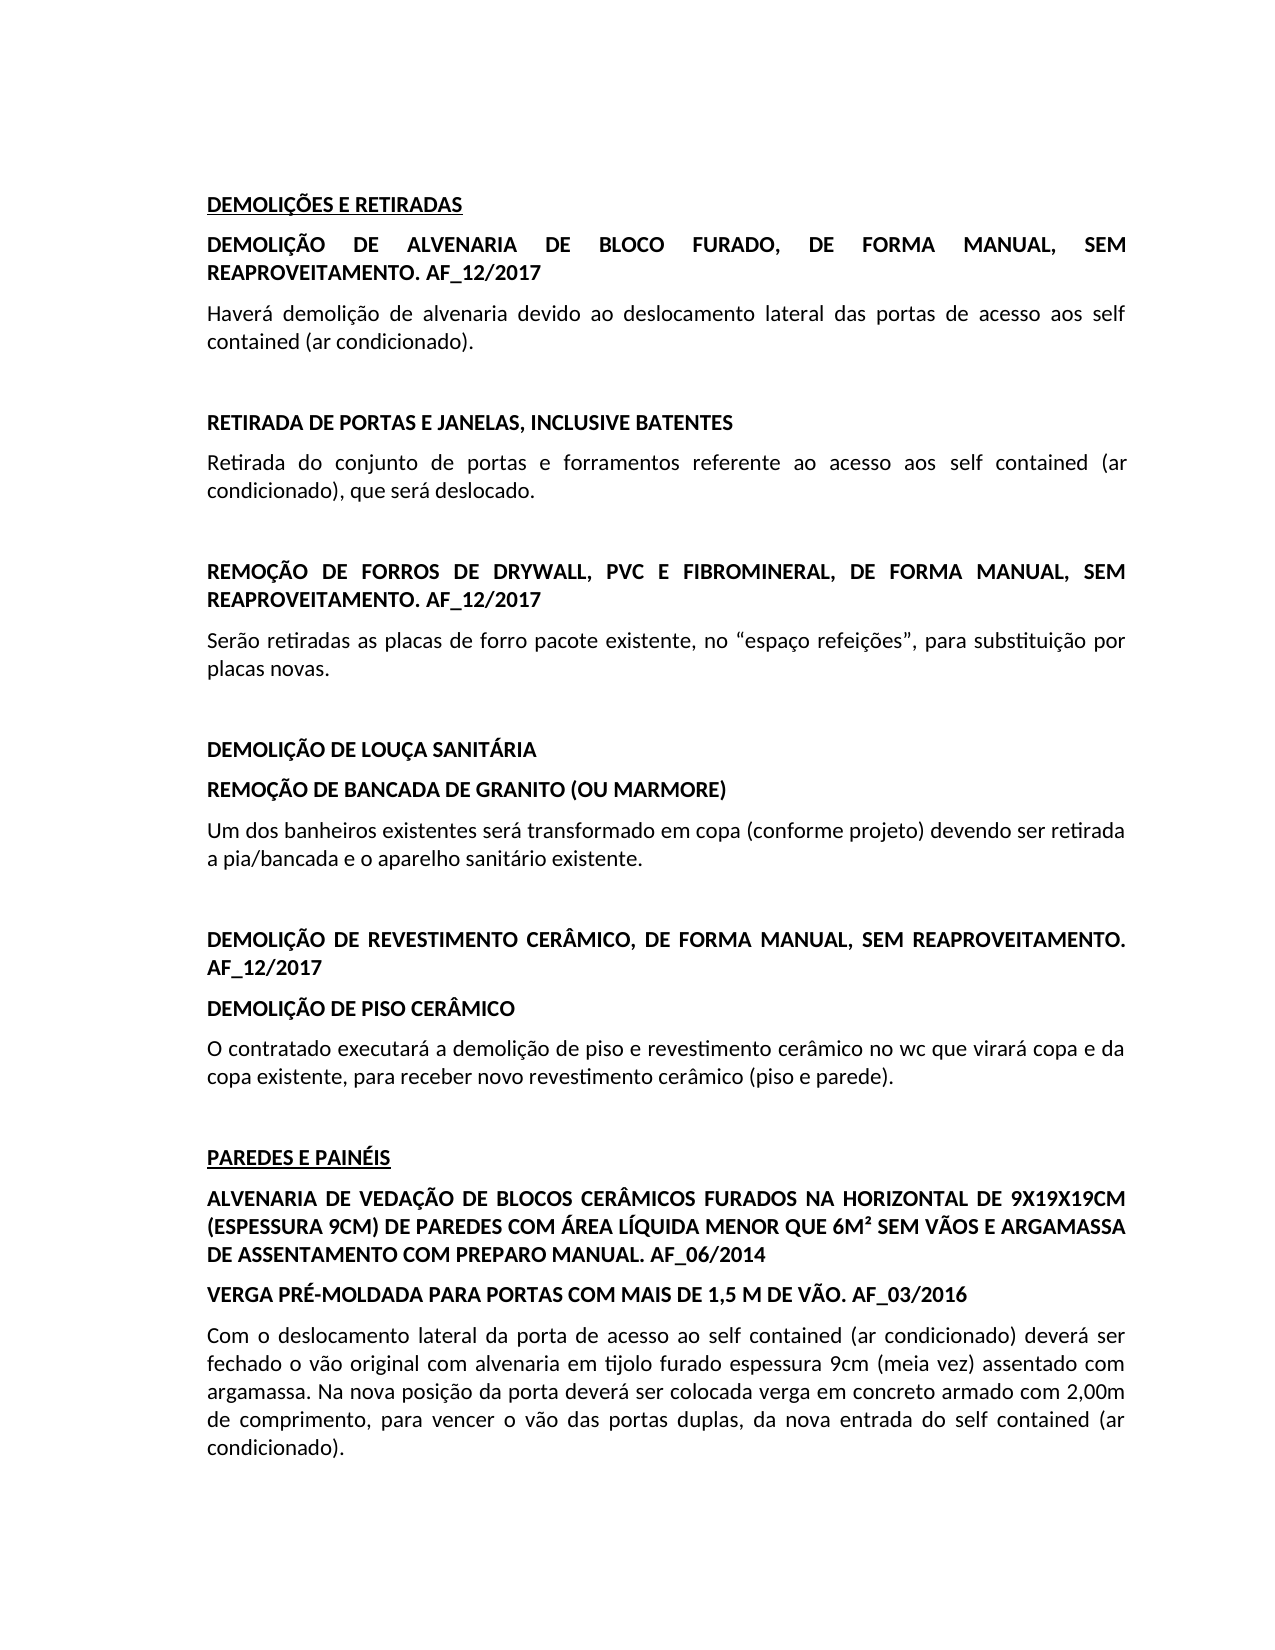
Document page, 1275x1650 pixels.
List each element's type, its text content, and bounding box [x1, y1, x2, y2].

text Haverá demolição de alvenaria devido ao deslocamento lateral das portas de acesso aos self contained (ar condicionado). [207, 299, 1127, 355]
text O contratado executará a demolição de piso e revestimento cerâmico no wc que virará copa e da copa existente, para receber novo revestimento cerâmico (piso e parede). [207, 1034, 1127, 1090]
text DEMOLIÇÃO DE ALVENARIA DE BLOCO FURADO, DE FORMA MANUAL, SEM REAPROVEITAMENTO. AF_12/2017 [207, 230, 1127, 286]
text Com o deslocamento lateral da porta de acesso ao self contained (ar condicionado) deverá ser fechado o vão original com alvenaria em tijolo furado espessura 9cm (meia vez) assentado com argamassa. Na nova posição da porta deverá ser colocada verga em concreto armado com 2,00m de comprimento, para vencer o vão das portas duplas, da nova entrada do self contained (ar condicionado). [207, 1321, 1127, 1461]
text DEMOLIÇÃO DE REVESTIMENTO CERÂMICO, DE FORMA MANUAL, SEM REAPROVEITAMENTO. AF_12/2017 [207, 925, 1127, 981]
text VERGA PRÉ-MOLDADA PARA PORTAS COM MAIS DE 1,5 M DE VÃO. AF_03/2016 [207, 1280, 1127, 1308]
text PAREDES E PAINÉIS [207, 1143, 1127, 1171]
text Serão retiradas as placas de forro pacote existente, no “espaço refeições”, para substituição por placas novas. [207, 626, 1127, 682]
text DEMOLIÇÃO DE LOUÇA SANITÁRIA [207, 735, 1127, 763]
text REMOÇÃO DE BANCADA DE GRANITO (OU MARMORE) [207, 776, 1127, 804]
text REMOÇÃO DE FORROS DE DRYWALL, PVC E FIBROMINERAL, DE FORMA MANUAL, SEM REAPROVEITAMENTO. AF_12/2017 [207, 557, 1127, 613]
text ALVENARIA DE VEDAÇÃO DE BLOCOS CERÂMICOS FURADOS NA HORIZONTAL DE 9X19X19CM (ESPESSURA 9CM) DE PAREDES COM ÁREA LÍQUIDA MENOR QUE 6M² SEM VÃOS E ARGAMASSA DE ASSENTAMENTO COM PREPARO MANUAL. AF_06/2014 [207, 1184, 1127, 1268]
text Um dos banheiros existentes será transformado em copa (conforme projeto) devendo ser retirada a pia/bancada e o aparelho sanitário existente. [207, 816, 1127, 872]
text Retirada do conjunto de portas e forramentos referente ao acesso aos self contained (ar condicionado), que será deslocado. [207, 448, 1127, 504]
text DEMOLIÇÕES E RETIRADAS [207, 190, 1127, 218]
text RETIRADA DE PORTAS E JANELAS, INCLUSIVE BATENTES [207, 408, 1127, 436]
text DEMOLIÇÃO DE PISO CERÂMICO [207, 994, 1127, 1022]
